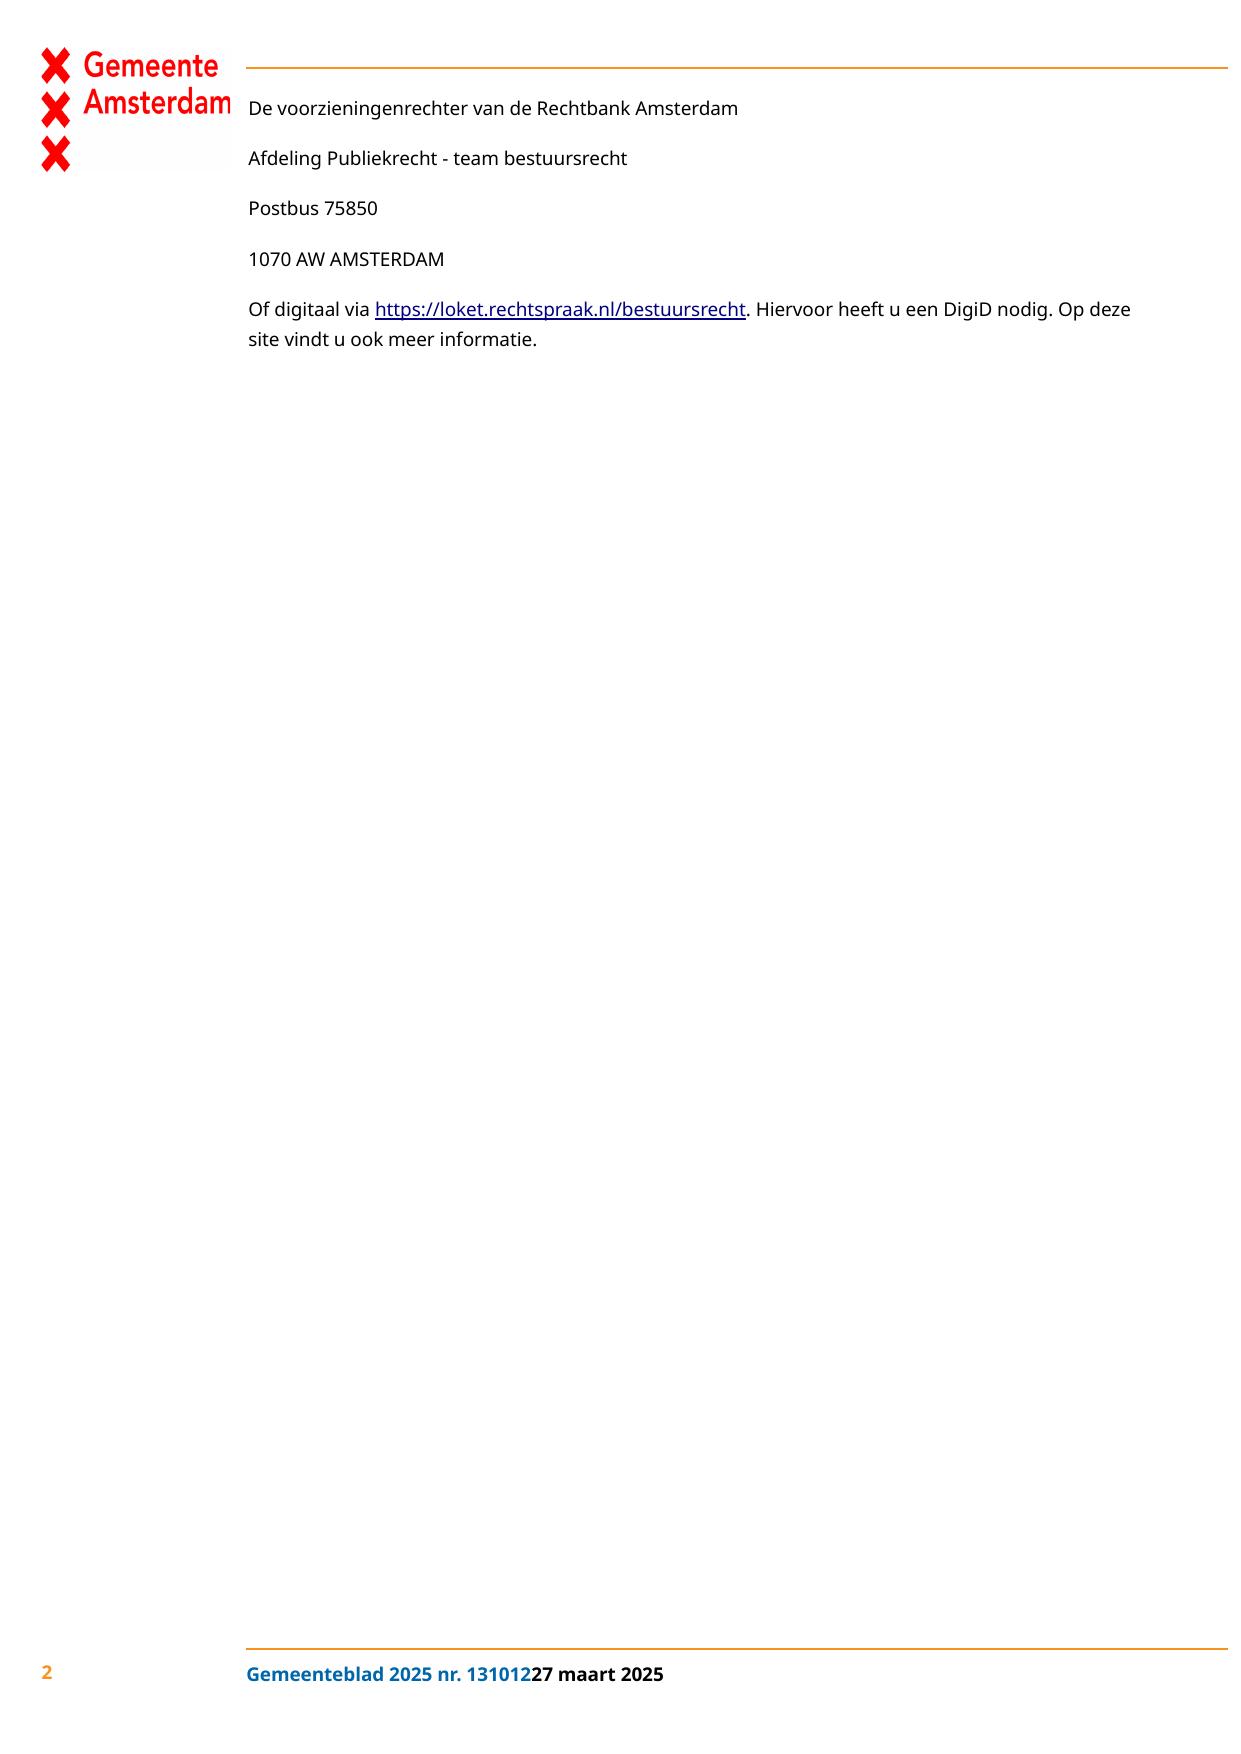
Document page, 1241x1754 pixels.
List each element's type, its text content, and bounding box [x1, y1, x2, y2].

text Postbus 75850 [248, 196, 1152, 221]
text 1070 AW AMSTERDAM [248, 246, 1152, 272]
text Afdeling Publiekrecht - team bestuursrecht [248, 145, 1152, 171]
text Of digitaal via https://loket.rechtspraak.nl/bestuursrecht. Hiervoor heeft u een DigiD nodig. Op deze site vindt u ook meer informatie. [248, 296, 1152, 352]
picture [41, 47, 231, 172]
text De voorzieningenrechter van de Rechtbank Amsterdam [248, 95, 1152, 121]
